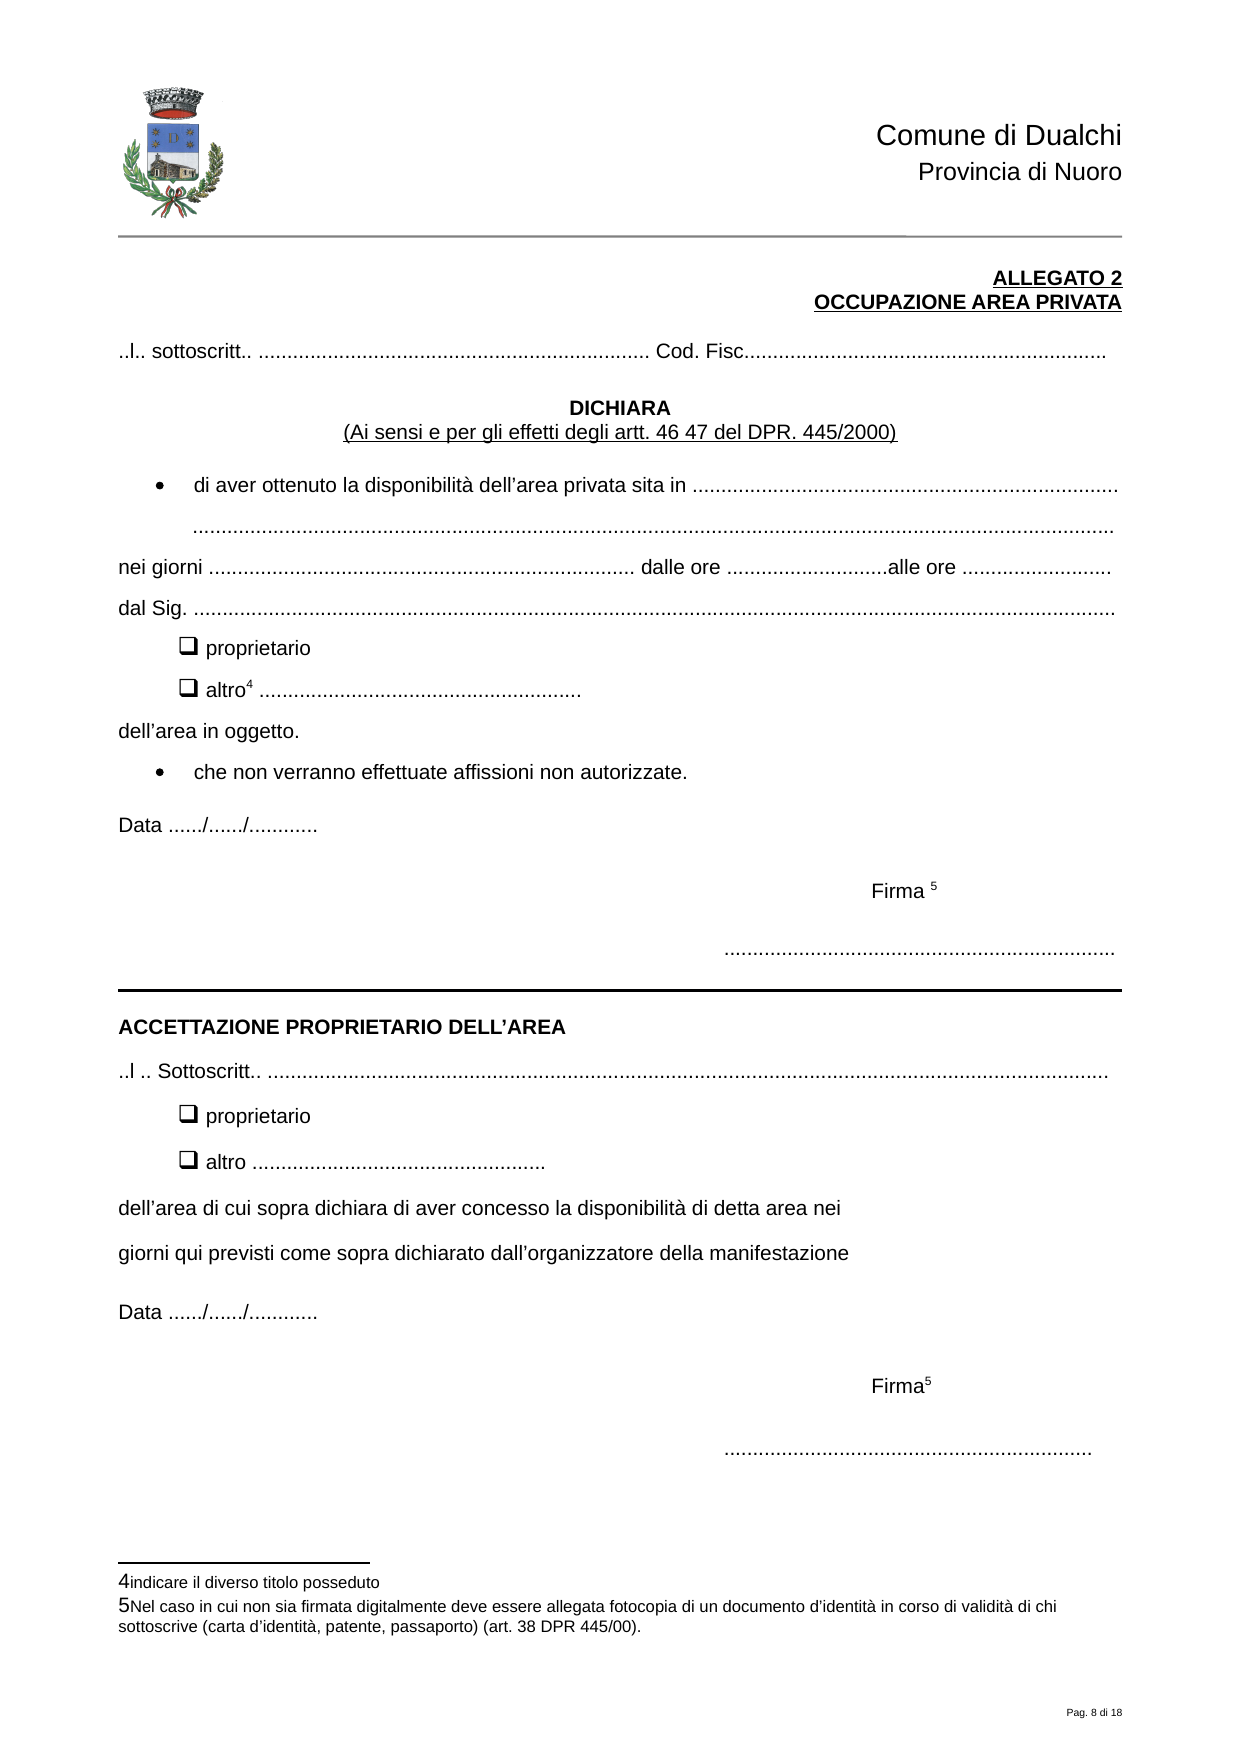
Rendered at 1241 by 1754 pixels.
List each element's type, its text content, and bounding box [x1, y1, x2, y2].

text Nel caso in cui non sia firmata digitalmente deve essere allegata fotocopia di un documento d’identità in corso di validità di chi sottoscrive (carta d’identità, patente, passaporto) (art. 38 DPR 445/00). [118, 1593, 1122, 1636]
text giorni qui previsti come sopra dichiarato dall’organizzatore della manifestazione [118, 1241, 1122, 1264]
text Firma [118, 879, 1122, 903]
text nei giorni .......................................................................... dalle ore ............................alle ore .......................... [118, 555, 1122, 579]
text Firma5 [118, 1374, 1122, 1398]
text Data ....../....../............ [118, 813, 1122, 837]
text Provincia di Nuoro [224, 157, 1122, 185]
text (Ai sensi e per gli effetti degli artt. 46 47 del DPR. 445/2000) [118, 420, 1122, 444]
list di aver ottenuto la disponibilità dell’area privata sita in .......................................................................... [156, 473, 1122, 497]
text indicare il diverso titolo posseduto [118, 1569, 1122, 1593]
text OCCUPAZIONE AREA PRIVATA [118, 290, 1122, 314]
text ................................................................ [118, 1435, 1122, 1459]
text ..l.. sottoscritt.. .................................................................... Cod. Fisc............................................................... [118, 339, 1122, 363]
text Data ....../....../............ [118, 1300, 1122, 1324]
text  altro ................................................... [177, 1150, 1122, 1175]
text .................................................................... [118, 936, 1122, 960]
text ..l .. Sottoscritt.. .................................................................................................................................................. [118, 1059, 1122, 1083]
text Comune di Dualchi [224, 118, 1122, 152]
text  altro ........................................................ [177, 678, 1122, 703]
text  proprietario [177, 1104, 1122, 1129]
text dell’area in oggetto. [118, 719, 1122, 743]
text dal Sig. ................................................................................................................................................................ [118, 595, 1122, 619]
text ALLEGATO 2 [118, 266, 1122, 290]
text ................................................................................................................................................................ [192, 514, 1122, 538]
text  proprietario [177, 636, 1122, 661]
text dell’area di cui sopra dichiara di aver concesso la disponibilità di detta area nei [118, 1196, 1122, 1220]
text ACCETTAZIONE PROPRIETARIO DELL’AREA [118, 1014, 1122, 1038]
text DICHIARA [118, 396, 1122, 420]
picture [122, 87, 224, 219]
list che non verranno effettuate affissioni non autorizzate. [156, 760, 1122, 784]
